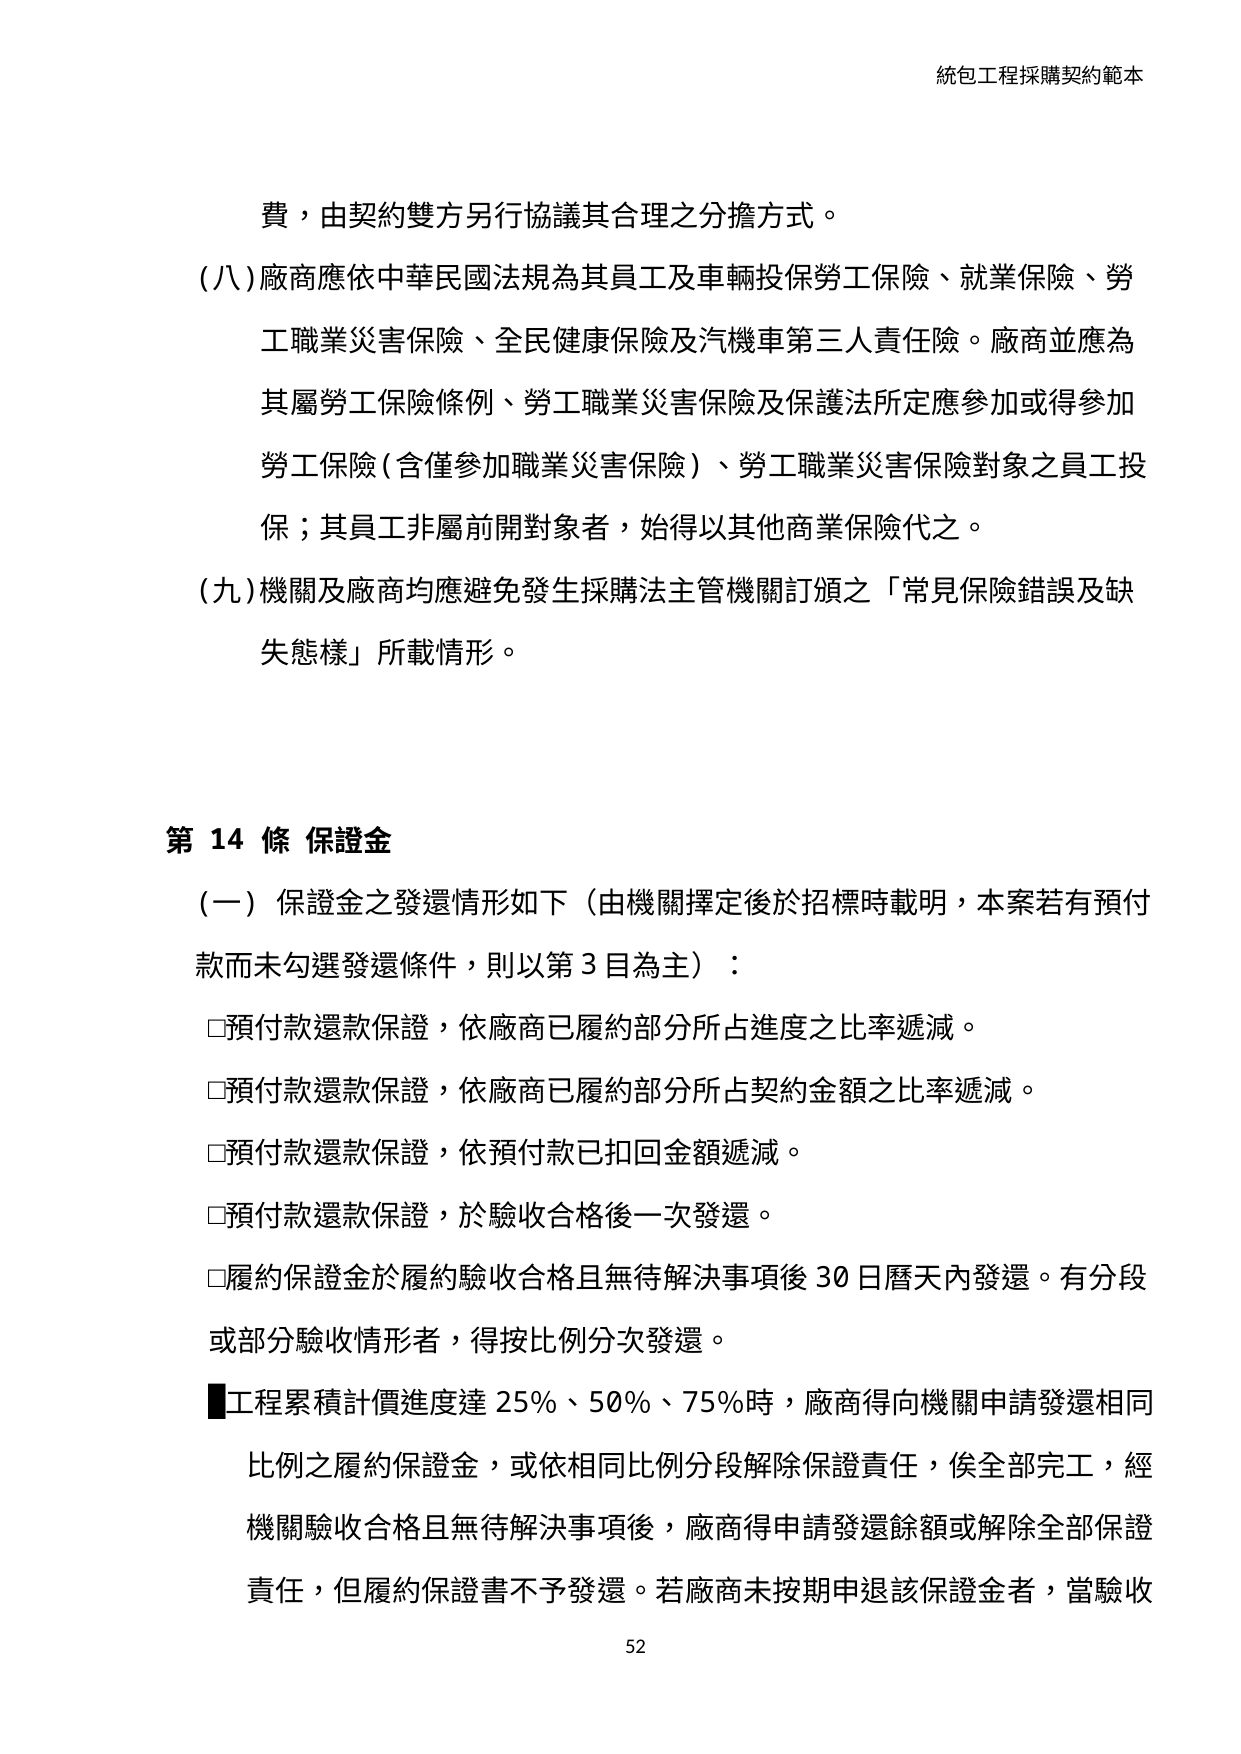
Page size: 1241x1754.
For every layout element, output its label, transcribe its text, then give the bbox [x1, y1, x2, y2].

table_cell [281, 672, 323, 734]
table_cell [154, 172, 197, 234]
table_cell 費，由契約雙方另行協議其合理之分擔方式。 [197, 172, 1167, 234]
table_cell [239, 672, 281, 734]
table_cell [324, 672, 366, 734]
table_cell (八)廠商應依中華民國法規為其員工及車輛投保勞工保險、就業保險、勞工職業災害保險、全民健康保險及汽機車第三人責任險。廠商並應為其屬勞工保險條例、勞工職業災害保險及保護法所定應參加或得參加勞工保險(含僅參加職業災害保險) 、勞工職業災害保險對象之員工投保；其員工非屬前開對象者，始得以其他商業保險代之。 [197, 234, 1167, 547]
table_cell [154, 234, 197, 547]
table_cell [197, 672, 239, 734]
table_cell [154, 547, 197, 672]
table_cell □預付款還款保證，依廠商已履約部分所占進度之比率遞減。 □預付款還款保證，依廠商已履約部分所占契約金額之比率遞減。 □預付款還款保證，依預付款已扣回金額遞減。 □預付款還款保證，於驗收合格後一次發還。 □履約保證金於履約驗收合格且無待解決事項後30日曆天內發還。有分段或部分驗收情形者，得按比例分次發還。 █工程累積計價進度達25％、50％、75％時，廠商得向機關申請發還相同比例之履約保證金，或依相同比例分段解除保證責任，俟全部完工，經機關驗收合格且無待解決事項後，廠商得申請發還餘額或解除全部保證責任，但履約保證書不予發還。若廠商未按期申退該保證金者，當驗收 [197, 984, 1167, 1609]
table_cell (九)機關及廠商均應避免發生採購法主管機關訂頒之「常見保險錯誤及缺失態樣」所載情形。 [197, 547, 1167, 672]
table_cell [154, 984, 197, 1609]
table_cell [154, 672, 197, 734]
table_cell [154, 859, 197, 984]
table_cell [366, 672, 1167, 734]
table_cell (一) 保證金之發還情形如下（由機關擇定後於招標時載明，本案若有預付款而未勾選發還條件，則以第3目為主）： [197, 859, 1167, 984]
table_header 第 14 條 保證金 [154, 797, 1167, 859]
